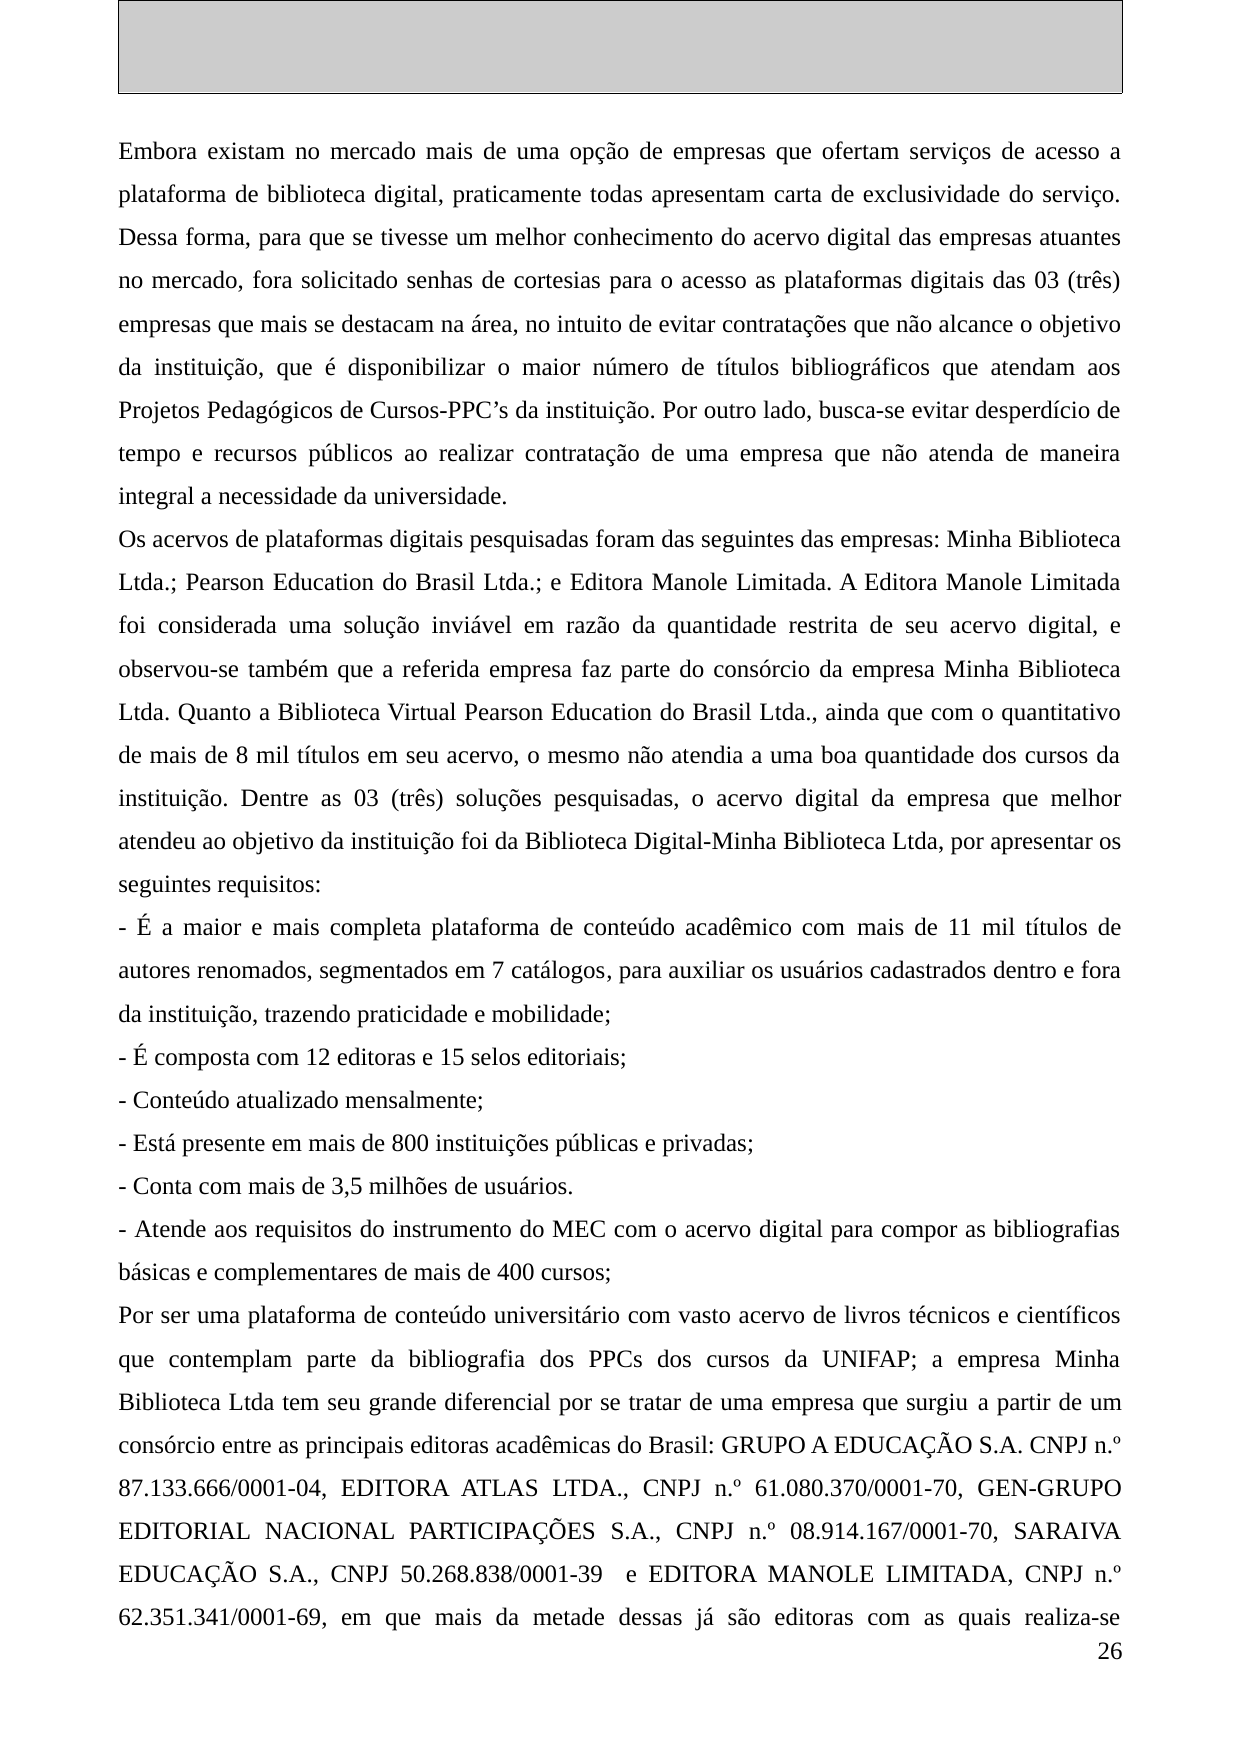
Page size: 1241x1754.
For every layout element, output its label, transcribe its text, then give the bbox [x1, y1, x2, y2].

text - Atende aos requisitos do instrumento do MEC com o acervo digital para compor as bibliografias básicas e complementares de mais de 400 cursos; [118, 1214, 1122, 1286]
text Por ser uma plataforma de conteúdo universitário com vasto acervo de livros técnicos e científicos que contemplam parte da bibliografia dos PPCs dos cursos da UNIFAP; a empresa Minha Biblioteca Ltda tem seu grande diferencial por se tratar de uma empresa que surgiu a partir de um consórcio entre as principais editoras acadêmicas do Brasil: GRUPO A EDUCAÇÃO S.A. CNPJ n.º 87.133.666/0001-04, EDITORA ATLAS LTDA., CNPJ n.º 61.080.370/0001-70, GEN-GRUPO EDITORIAL NACIONAL PARTICIPAÇÕES S.A., CNPJ n.º 08.914.167/0001-70, SARAIVA EDUCAÇÃO S.A., CNPJ 50.268.838/0001-39 e EDITORA MANOLE LIMITADA, CNPJ n.º 62.351.341/0001-69, em que mais da metade dessas já são editoras com as quais realiza-se [118, 1301, 1122, 1631]
text Os acervos de plataformas digitais pesquisadas foram das seguintes das empresas: Minha Biblioteca Ltda.; Pearson Education do Brasil Ltda.; e Editora Manole Limitada. A Editora Manole Limitada foi considerada uma solução inviável em razão da quantidade restrita de seu acervo digital, e observou-se também que a referida empresa faz parte do consórcio da empresa Minha Biblioteca Ltda. Quanto a Biblioteca Virtual Pearson Education do Brasil Ltda., ainda que com o quantitativo de mais de 8 mil títulos em seu acervo, o mesmo não atendia a uma boa quantidade dos cursos da instituição. Dentre as 03 (três) soluções pesquisadas, o acervo digital da empresa que melhor atendeu ao objetivo da instituição foi da Biblioteca Digital-Minha Biblioteca Ltda, por apresentar os seguintes requisitos: [118, 524, 1122, 898]
text - É a maior e mais completa plataforma de conteúdo acadêmico com mais de 11 mil títulos de autores renomados, segmentados em 7 catálogos, para auxiliar os usuários cadastrados dentro e fora da instituição, trazendo praticidade e mobilidade; [118, 912, 1122, 1027]
text - Conta com mais de 3,5 milhões de usuários. [118, 1171, 1122, 1200]
text Embora existam no mercado mais de uma opção de empresas que ofertam serviços de acesso a plataforma de biblioteca digital, praticamente todas apresentam carta de exclusividade do serviço. Dessa forma, para que se tivesse um melhor conhecimento do acervo digital das empresas atuantes no mercado, fora solicitado senhas de cortesias para o acesso as plataformas digitais das 03 (três) empresas que mais se destacam na área, no intuito de evitar contratações que não alcance o objetivo da instituição, que é disponibilizar o maior número de títulos bibliográficos que atendam aos Projetos Pedagógicos de Cursos-PPC’s da instituição. Por outro lado, busca-se evitar desperdício de tempo e recursos públicos ao realizar contratação de uma empresa que não atenda de maneira integral a necessidade da universidade. [118, 136, 1122, 510]
text - Conteúdo atualizado mensalmente; [118, 1085, 1122, 1114]
text - É composta com 12 editoras e 15 selos editoriais; [118, 1042, 1122, 1071]
text - Está presente em mais de 800 instituições públicas e privadas; [118, 1128, 1122, 1157]
table_header [119, 1, 1122, 92]
